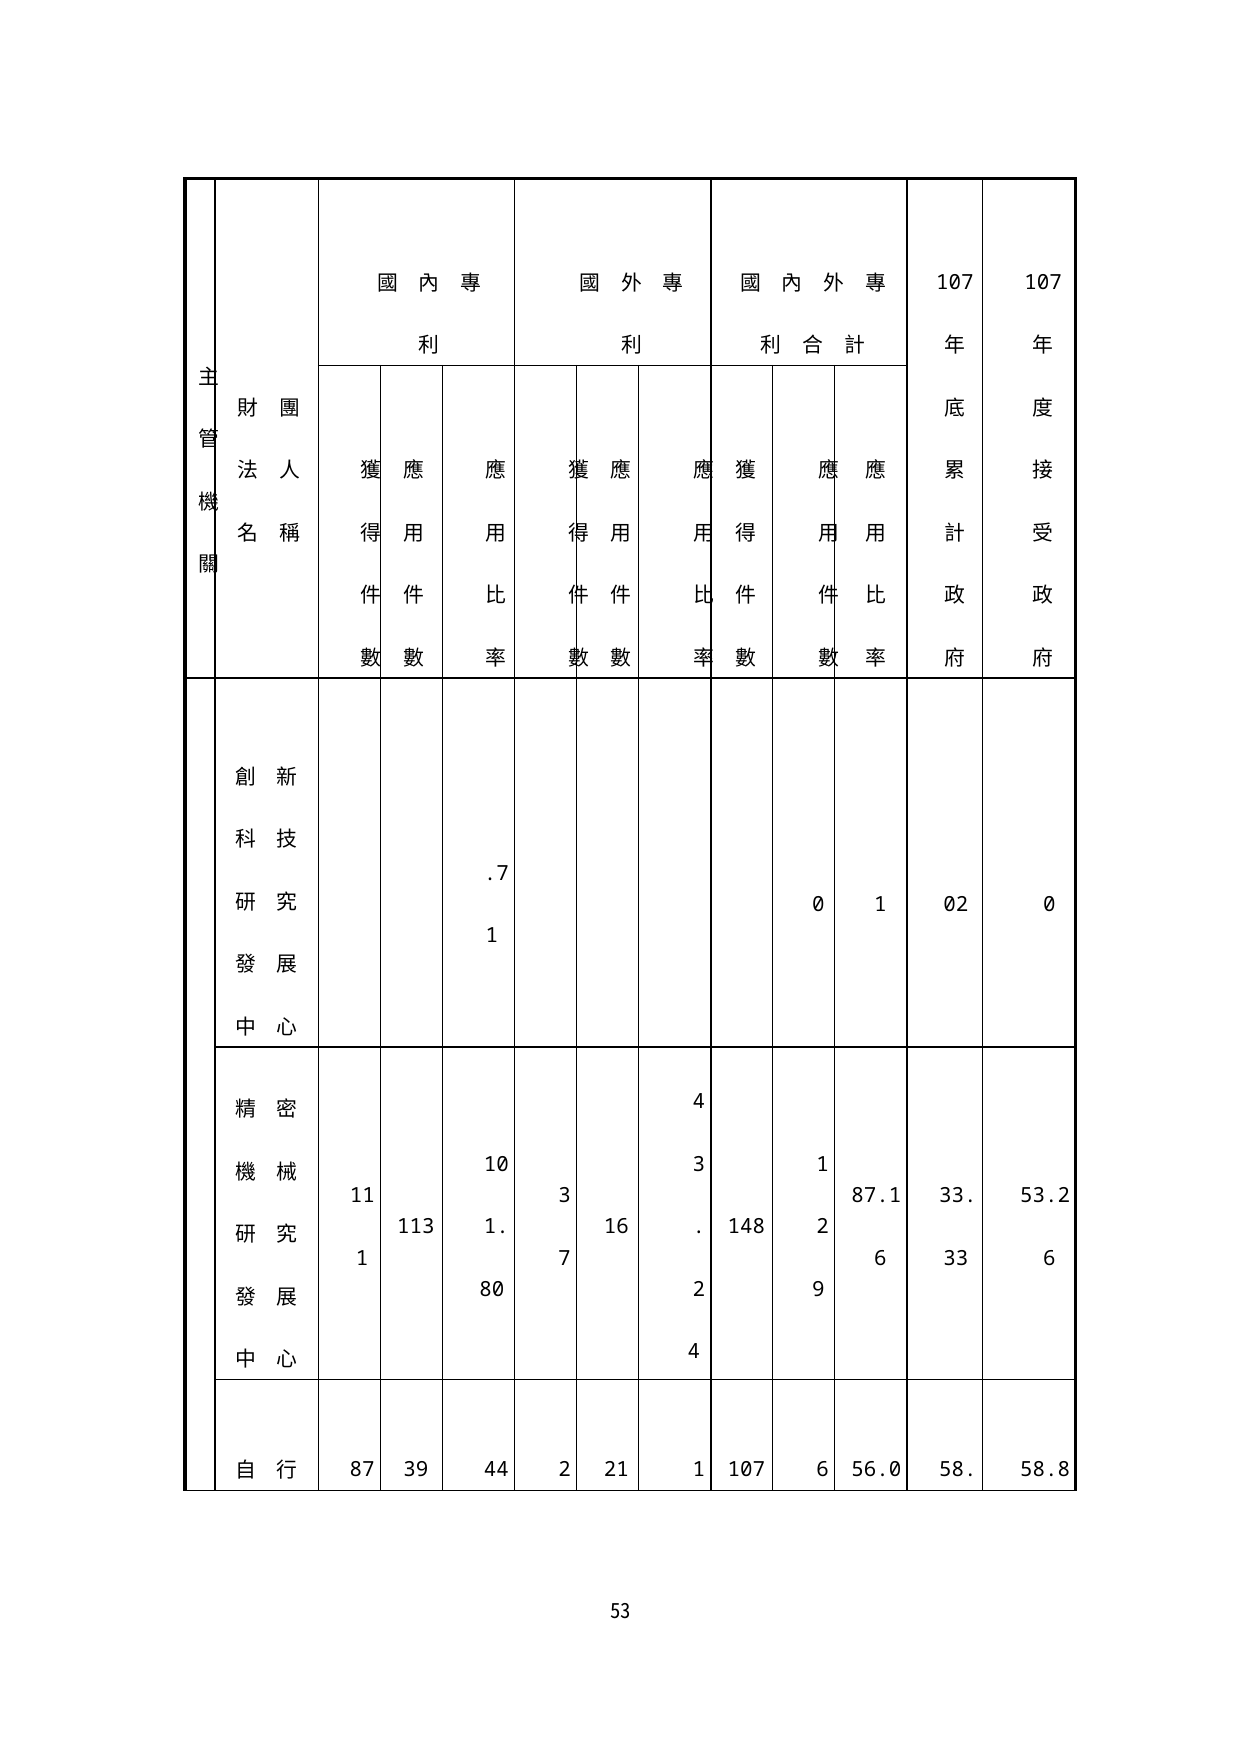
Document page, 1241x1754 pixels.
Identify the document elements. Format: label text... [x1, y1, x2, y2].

table_cell 129 [773, 1048, 834, 1378]
table_cell 113 [381, 1048, 442, 1378]
table_cell 33.33 [908, 1048, 982, 1378]
table_cell .71 [443, 679, 514, 1046]
table_cell 1 [835, 679, 906, 1046]
table_cell 自行 [216, 1380, 318, 1490]
table_cell 21 [577, 1380, 638, 1490]
table_cell 獲得件數 [712, 366, 772, 677]
table_cell 創新科技研究發展中心 [216, 679, 318, 1046]
table_cell 0 [983, 679, 1074, 1046]
table_cell 16 [577, 1048, 638, 1378]
table_cell 39 [381, 1380, 442, 1490]
table_header 國外專利 [515, 180, 710, 365]
table_cell 2 [515, 1380, 576, 1490]
table_cell 獲得件數 [319, 366, 380, 677]
table_header 主管機關 [187, 180, 214, 677]
table_cell [381, 679, 442, 1046]
table_cell 6 [773, 1380, 834, 1490]
table_cell 87.16 [835, 1048, 906, 1378]
table_cell 111 [319, 1048, 380, 1378]
table_header 國內專利 [319, 180, 514, 365]
table_header 107年度接受政府委辦補助比率 [983, 180, 1074, 677]
table_header 國內外專利合計 [712, 180, 906, 365]
table_cell - [515, 679, 576, 1046]
table_cell 44 [443, 1380, 514, 1490]
table_cell 107 [712, 1380, 772, 1490]
table_cell 應用比率 [443, 366, 514, 677]
table_cell - [639, 679, 710, 1046]
table_cell 87 [319, 1380, 380, 1490]
table_cell 101.80 [443, 1048, 514, 1378]
table_header 財團法人名稱 [216, 180, 318, 677]
table_cell [712, 679, 772, 1046]
table_cell 02 [908, 679, 982, 1046]
table_cell 105.00 [639, 1380, 710, 1490]
table_cell 43.24 [639, 1048, 710, 1378]
table_cell 應用比率 [835, 366, 906, 677]
table_cell 37 [515, 1048, 576, 1378]
table_cell 0 [773, 679, 834, 1046]
table_cell [319, 679, 380, 1046]
table_cell - [577, 679, 638, 1046]
table_cell 53.26 [983, 1048, 1074, 1378]
table_cell 獲得件數 [515, 366, 576, 677]
table_cell 148 [712, 1048, 772, 1378]
table_cell 56.0 [835, 1380, 906, 1490]
table_header 107年底累計政府捐助基金比率 [908, 180, 982, 677]
table_cell 精密機械研究發展中心 [216, 1048, 318, 1378]
table_cell 58.8 [983, 1380, 1074, 1490]
table_cell 應用件數 [773, 366, 834, 677]
table_cell 58. [908, 1380, 982, 1490]
table_cell 應用件數 [381, 366, 442, 677]
table_cell 應用比率 [639, 366, 710, 677]
table_cell 經濟部 [187, 679, 214, 1490]
table_cell 應用件數 [577, 366, 638, 677]
